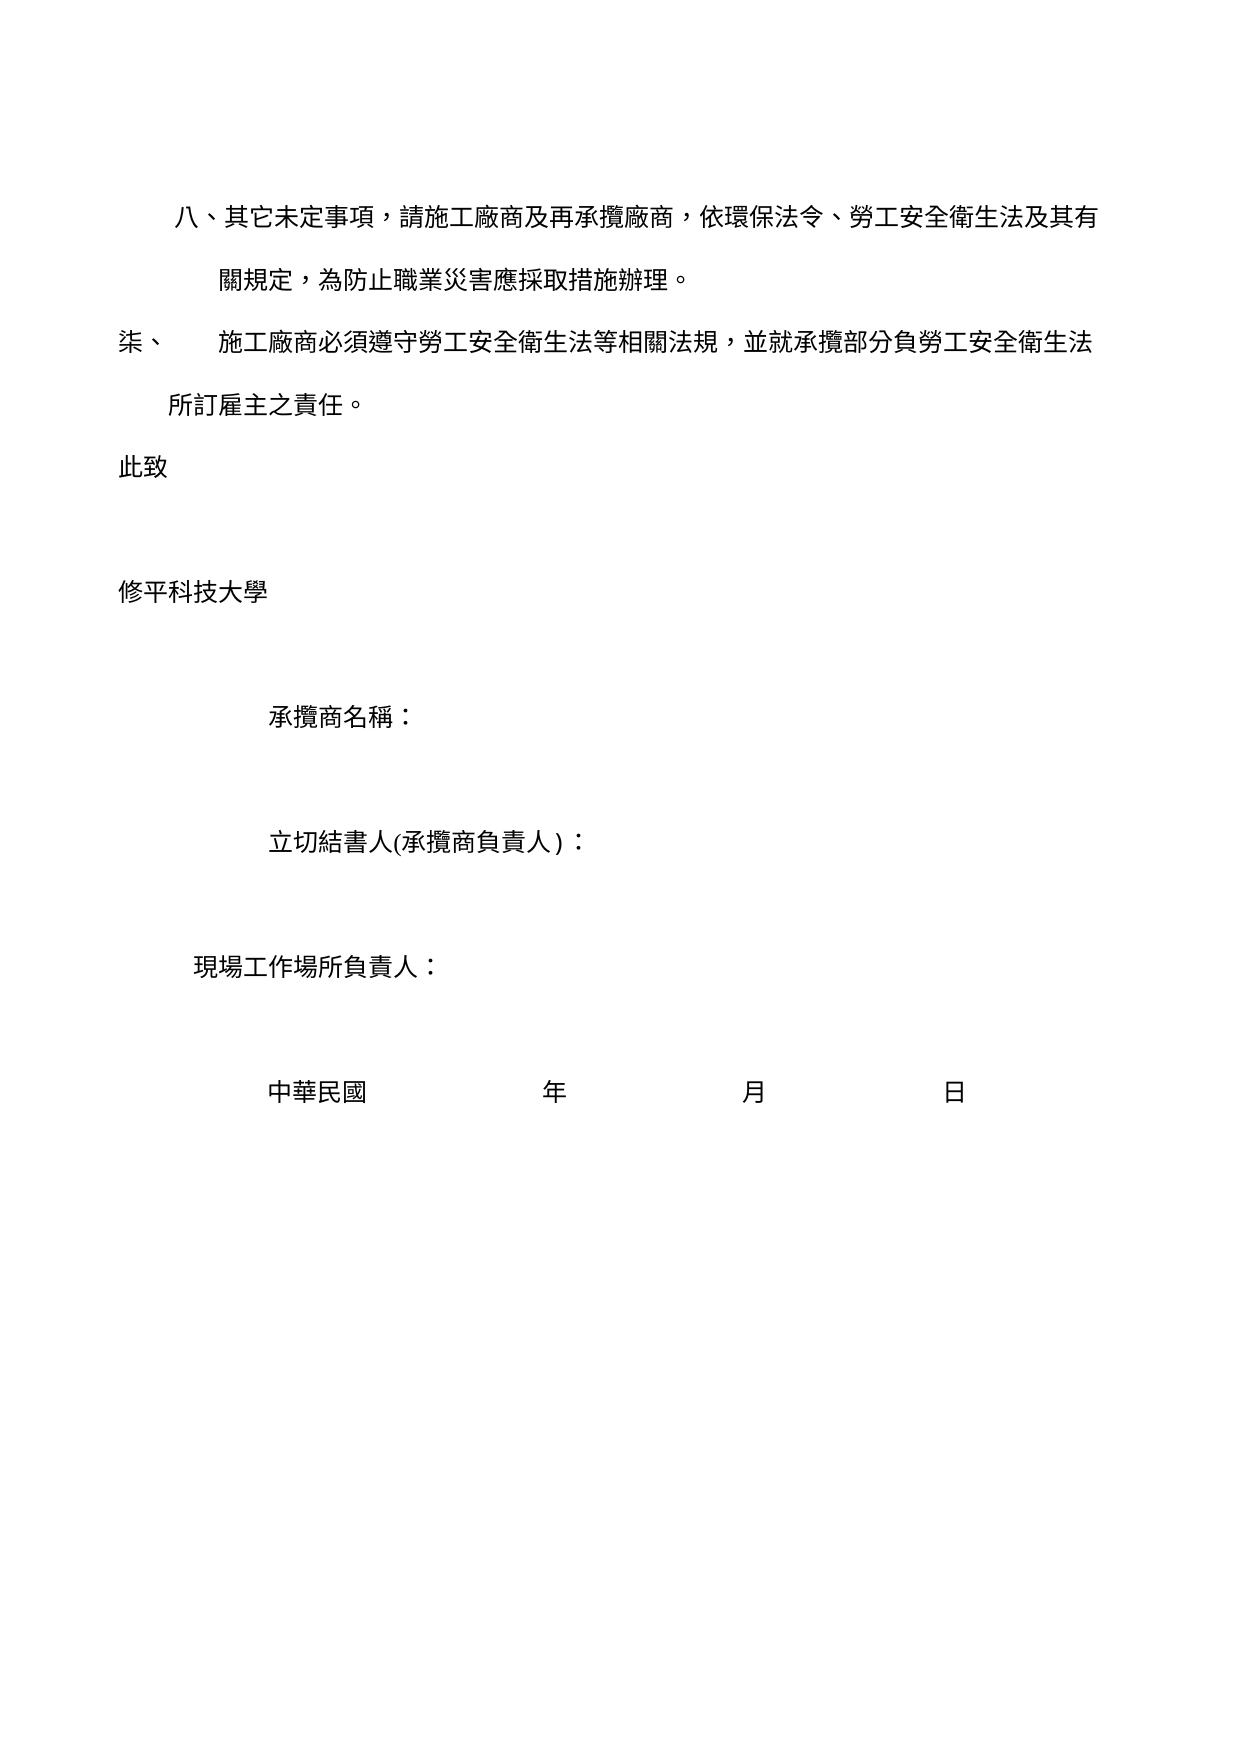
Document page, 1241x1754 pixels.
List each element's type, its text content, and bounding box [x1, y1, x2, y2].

text 此致 [118, 424, 1116, 487]
text 修平科技大學 [118, 549, 1116, 612]
list 施工廠商必須遵守勞工安全衛生法等相關法規，並就承攬部分負勞工安全衛生法所訂雇主之責任。 [118, 299, 1116, 424]
text 立切結書人(承攬商負責人)： [268, 799, 1116, 862]
text 現場工作場所負責人： [118, 924, 1116, 987]
text 中華民國 年 月 日 [118, 1049, 1116, 1112]
text 承攬商名稱： [268, 674, 1116, 737]
text 八、其它未定事項，請施工廠商及再承攬廠商，依環保法令、勞工安全衛生法及其有關規定，為防止職業災害應採取措施辦理。 [174, 174, 1116, 299]
